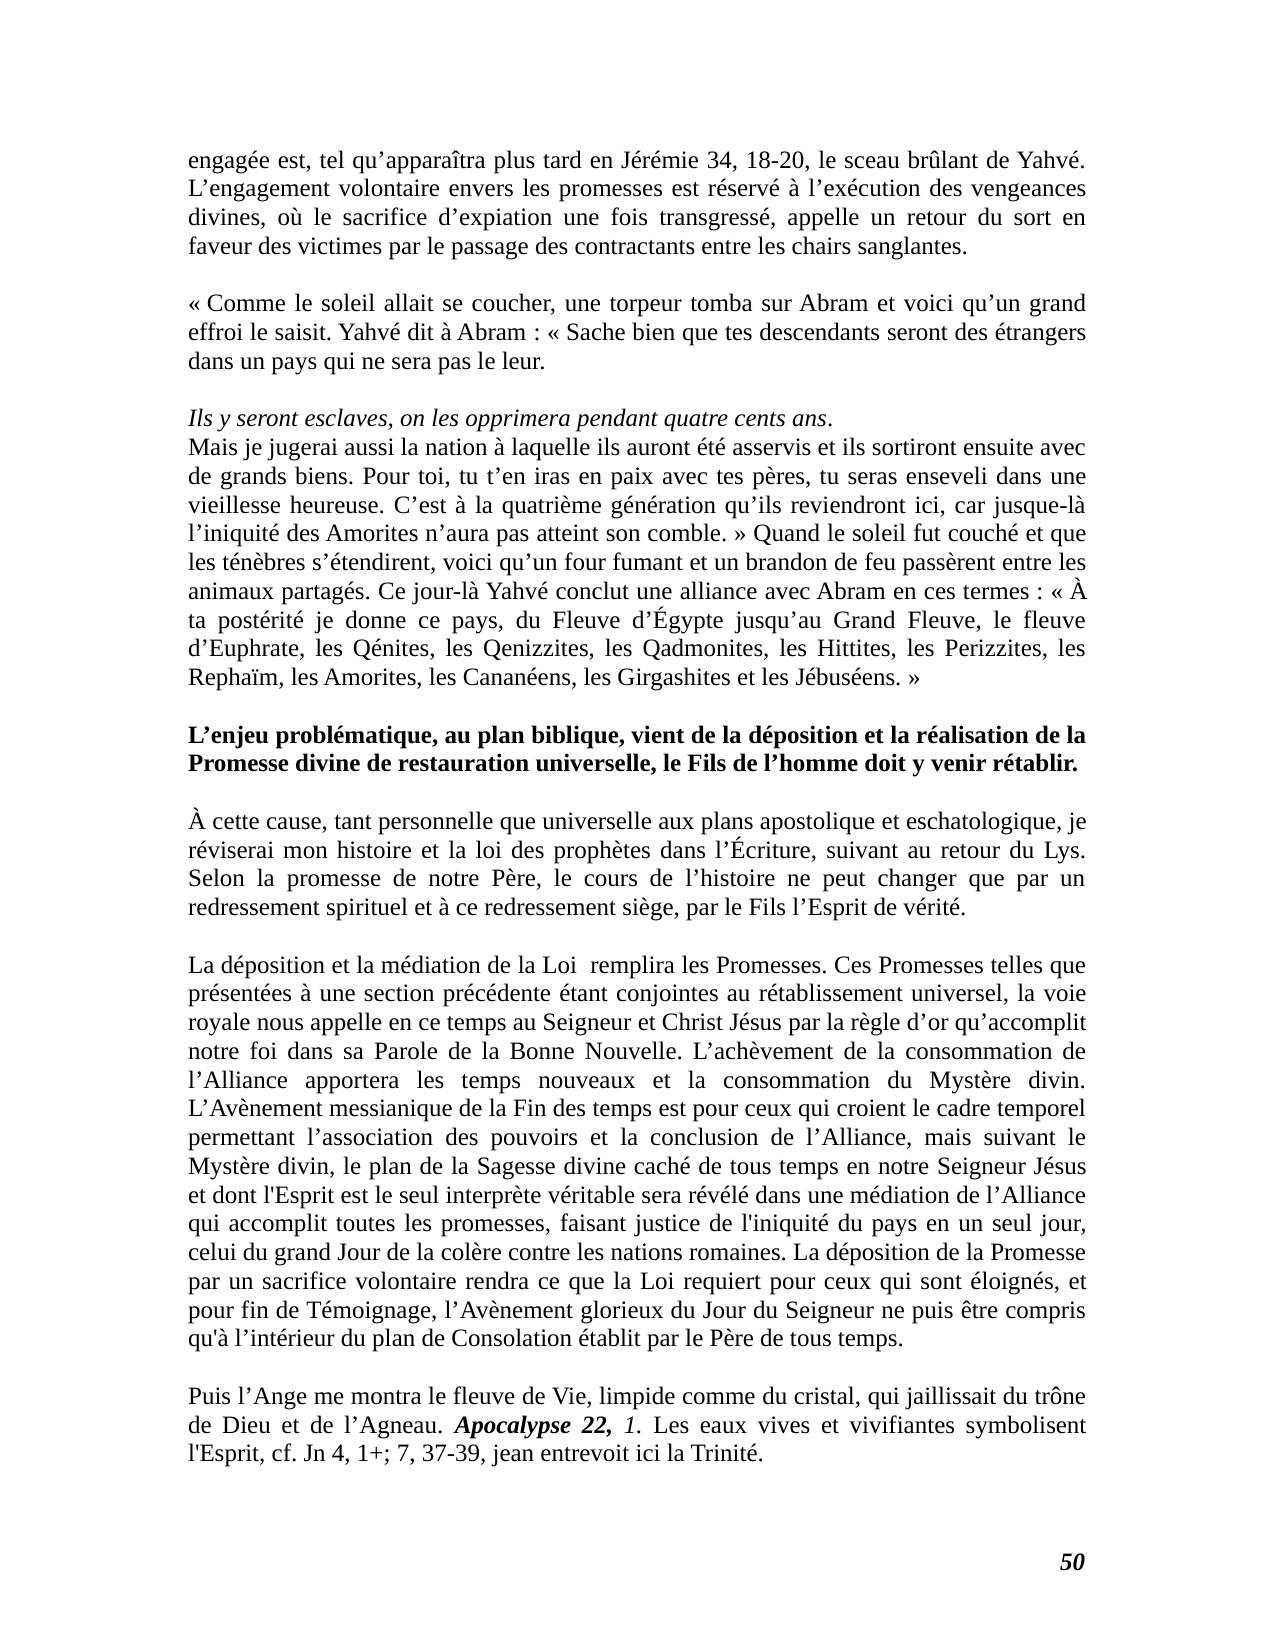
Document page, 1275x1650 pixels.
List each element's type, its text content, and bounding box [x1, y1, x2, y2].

text L’enjeu problématique, au plan biblique, vient de la déposition et la réalisation de la Promesse divine de restauration universelle, le Fils de l’homme doit y venir rétablir. [188, 720, 1087, 777]
text Ils y seront esclaves, on les opprimera pendant quatre cents ans. [188, 403, 1087, 432]
text À cette cause, tant personnelle que universelle aux plans apostolique et eschatologique, je réviserai mon histoire et la loi des prophètes dans l’Écriture, suivant au retour du Lys. Selon la promesse de notre Père, le cours de l’histoire ne peut changer que par un redressement spirituel et à ce redressement siège, par le Fils l’Esprit de vérité. [188, 806, 1087, 921]
text La déposition et la médiation de la Loi remplira les Promesses. Ces Promesses telles que présentées à une section précédente étant conjointes au rétablissement universel, la voie royale nous appelle en ce temps au Seigneur et Christ Jésus par la règle d’or qu’accomplit notre foi dans sa Parole de la Bonne Nouvelle. L’achèvement de la consommation de l’Alliance apportera les temps nouveaux et la consommation du Mystère divin. L’Avènement messianique de la Fin des temps est pour ceux qui croient le cadre temporel permettant l’association des pouvoirs et la conclusion de l’Alliance, mais suivant le Mystère divin, le plan de la Sagesse divine caché de tous temps en notre Seigneur Jésus et dont l'Esprit est le seul interprète véritable sera révélé dans une médiation de l’Alliance qui accomplit toutes les promesses, faisant justice de l'iniquité du pays en un seul jour, celui du grand Jour de la colère contre les nations romaines. La déposition de la Promesse par un sacrifice volontaire rendra ce que la Loi requiert pour ceux qui sont éloignés, et pour fin de Témoignage, l’Avènement glorieux du Jour du Seigneur ne puis être compris qu'à l’intérieur du plan de Consolation établit par le Père de tous temps. [188, 950, 1087, 1352]
text engagée est, tel qu’apparaîtra plus tard en Jérémie 34, 18-20, le sceau brûlant de Yahvé. L’engagement volontaire envers les promesses est réservé à l’exécution des vengeances divines, où le sacrifice d’expiation une fois transgressé, appelle un retour du sort en faveur des victimes par le passage des contractants entre les chairs sanglantes. [188, 145, 1087, 260]
text Mais je jugerai aussi la nation à laquelle ils auront été asservis et ils sortiront ensuite avec de grands biens. Pour toi, tu t’en iras en paix avec tes pères, tu seras enseveli dans une vieillesse heureuse. C’est à la quatrième génération qu’ils reviendront ici, car jusque-là l’iniquité des Amorites n’aura pas atteint son comble. » Quand le soleil fut couché et que les ténèbres s’étendirent, voici qu’un four fumant et un brandon de feu passèrent entre les animaux partagés. Ce jour-là Yahvé conclut une alliance avec Abram en ces termes : « À ta postérité je donne ce pays, du Fleuve d’Égypte jusqu’au Grand Fleuve, le fleuve d’Euphrate, les Qénites, les Qenizzites, les Qadmonites, les Hittites, les Perizzites, les Rephaïm, les Amorites, les Cananéens, les Girgashites et les Jébuséens. » [188, 432, 1087, 691]
text Puis l’Ange me montra le fleuve de Vie, limpide comme du cristal, qui jaillissait du trône de Dieu et de l’Agneau. Apocalypse 22, 1. Les eaux vives et vivifiantes symbolisent l'Esprit, cf. Jn 4, 1+; 7, 37-39, jean entrevoit ici la Trinité. [188, 1381, 1087, 1467]
text « Comme le soleil allait se coucher, une torpeur tomba sur Abram et voici qu’un grand effroi le saisit. Yahvé dit à Abram : « Sache bien que tes descendants seront des étrangers dans un pays qui ne sera pas le leur. [188, 288, 1087, 375]
